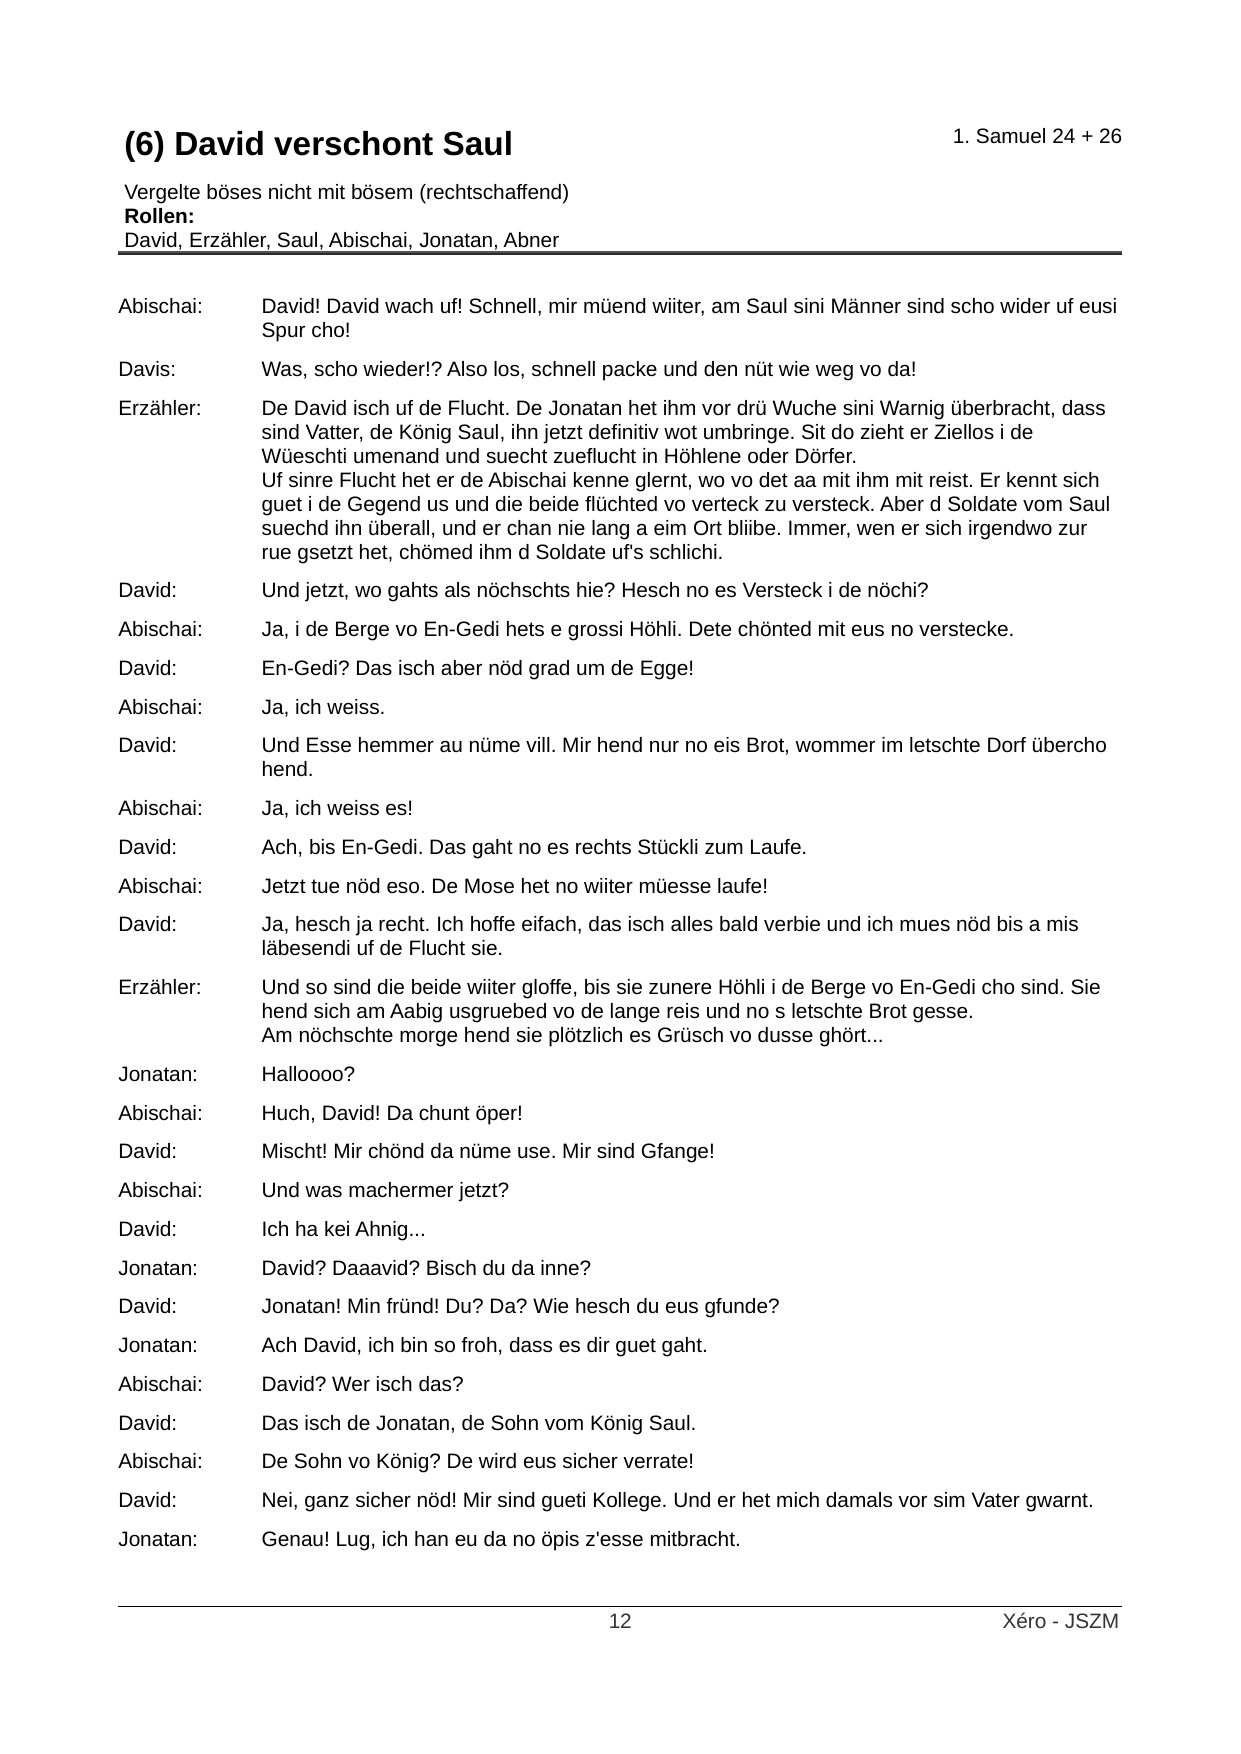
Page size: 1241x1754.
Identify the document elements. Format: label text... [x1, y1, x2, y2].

text Abischai: Ja, ich weiss es! [118, 796, 1122, 820]
text David: Nei, ganz sicher nöd! Mir sind gueti Kollege. Und er het mich damals vor sim Vater gwarnt. [118, 1488, 1122, 1512]
text David: Das isch de Jonatan, de Sohn vom König Saul. [118, 1410, 1122, 1434]
table_cell David, Erzähler, Saul, Abischai, Jonatan, Abner [118, 228, 1078, 251]
text Davis: Was, scho wieder!? Also los, schnell packe und den nüt wie weg vo da! [118, 357, 1122, 381]
table_cell Vergelte böses nicht mit bösem (rechtschaffend) [118, 169, 1122, 203]
text Abischai: Und was machermer jetzt? [118, 1178, 1122, 1202]
text Abischai: David! David wach uf! Schnell, mir müend wiiter, am Saul sini Männer sind scho wider uf eusi Spur cho! [118, 294, 1122, 342]
text Abischai: De Sohn vo König? De wird eus sicher verrate! [118, 1449, 1122, 1473]
text David: Jonatan! Min fründ! Du? Da? Wie hesch du eus gfunde? [118, 1294, 1122, 1318]
text Abischai: Ja, ich weiss. [118, 694, 1122, 718]
text Abischai: Ja, i de Berge vo En-Gedi hets e grossi Höhli. Dete chönted mit eus no verstecke. [118, 617, 1122, 641]
table_cell [1078, 228, 1122, 251]
text Jonatan: Halloooo? [118, 1062, 1122, 1086]
table_header 1. Samuel 24 + 26 [891, 118, 1122, 169]
table_cell Rollen: [118, 204, 1078, 227]
text David: Und jetzt, wo gahts als nöchschts hie? Hesch no es Versteck i de nöchi? [118, 578, 1122, 602]
text Erzähler: Und so sind die beide wiiter gloffe, bis sie zunere Höhli i de Berge vo En-Gedi cho sind. Sie hend sich am Aabig usgruebed vo de lange reis und no s letschte Brot gesse. Am nöchschte morge hend sie plötzlich es Grüsch vo dusse ghört... [118, 975, 1122, 1047]
text David: Und Esse hemmer au nüme vill. Mir hend nur no eis Brot, wommer im letschte Dorf übercho hend. [118, 733, 1122, 781]
text David: En-Gedi? Das isch aber nöd grad um de Egge! [118, 656, 1122, 680]
text Abischai: David? Wer isch das? [118, 1372, 1122, 1396]
text Jonatan: Genau! Lug, ich han eu da no öpis z'esse mitbracht. [118, 1527, 1122, 1551]
table_header (6) David verschont Saul [118, 118, 891, 169]
text David: Ich ha kei Ahnig... [118, 1217, 1122, 1241]
text David: Mischt! Mir chönd da nüme use. Mir sind Gfange! [118, 1139, 1122, 1163]
text Erzähler: De David isch uf de Flucht. De Jonatan het ihm vor drü Wuche sini Warnig überbracht, dass sind Vatter, de König Saul, ihn jetzt definitiv wot umbringe. Sit do zieht er Ziellos i de Wüeschti umenand und suecht zueflucht in Höhlene oder Dörfer. Uf sinre Flucht het er de Abischai kenne glernt, wo vo det aa mit ihm mit reist. Er kennt sich guet i de Gegend us und die beide flüchted vo verteck zu versteck. Aber d Soldate vom Saul suechd ihn überall, und er chan nie lang a eim Ort bliibe. Immer, wen er sich irgendwo zur rue gsetzt het, chömed ihm d Soldate uf's schlichi. [118, 396, 1122, 563]
table_cell [1078, 204, 1122, 227]
text Abischai: Jetzt tue nöd eso. De Mose het no wiiter müesse laufe! [118, 873, 1122, 897]
text Jonatan: David? Daaavid? Bisch du da inne? [118, 1255, 1122, 1279]
text David: Ach, bis En-Gedi. Das gaht no es rechts Stückli zum Laufe. [118, 835, 1122, 859]
text Jonatan: Ach David, ich bin so froh, dass es dir guet gaht. [118, 1333, 1122, 1357]
text Abischai: Huch, David! Da chunt öper! [118, 1100, 1122, 1124]
text David: Ja, hesch ja recht. Ich hoffe eifach, das isch alles bald verbie und ich mues nöd bis a mis läbesendi uf de Flucht sie. [118, 912, 1122, 960]
